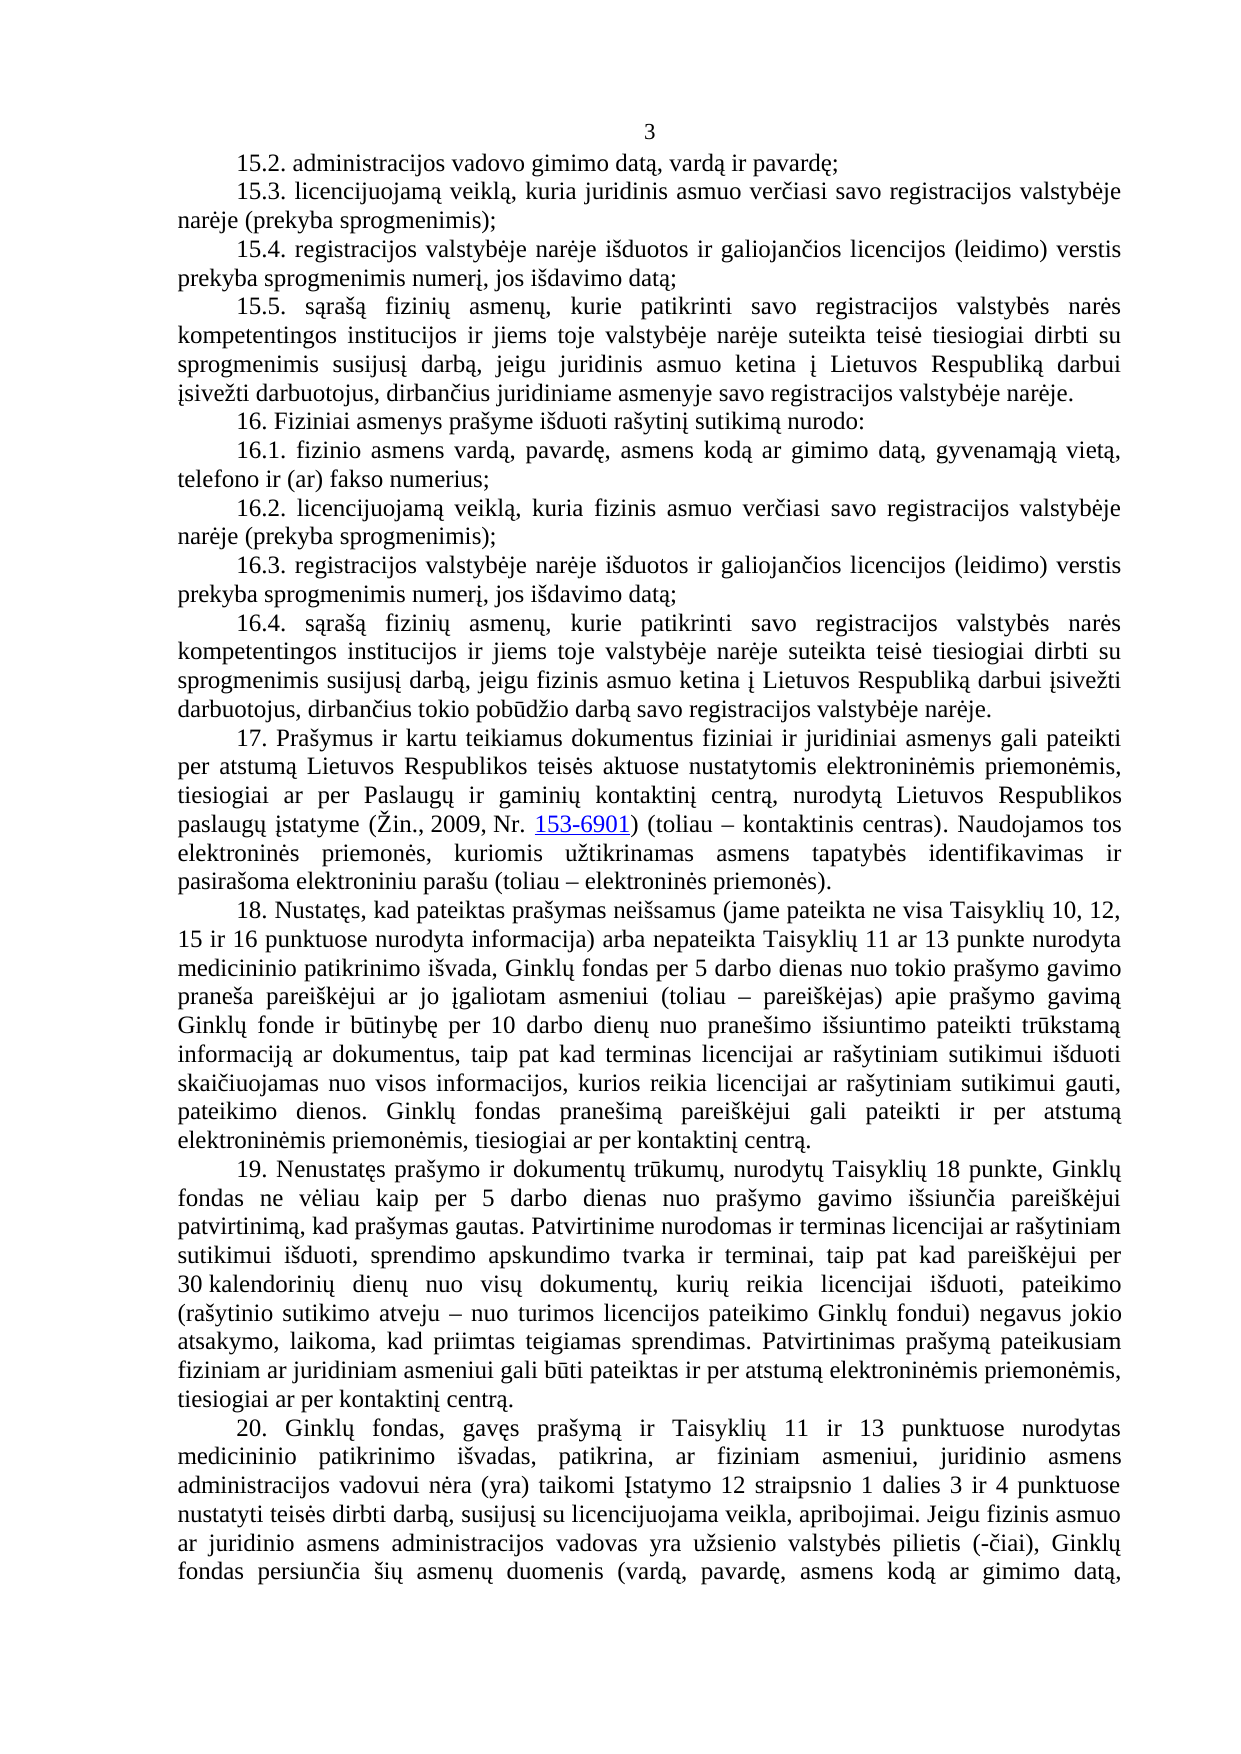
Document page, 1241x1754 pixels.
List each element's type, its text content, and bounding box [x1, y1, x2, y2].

text 18. Nustatęs, kad pateiktas prašymas neišsamus (jame pateikta ne visa Taisyklių 10, 12, 15 ir 16 punktuose nurodyta informacija) arba nepateikta Taisyklių 11 ar 13 punkte nurodyta medicininio patikrinimo išvada, Ginklų fondas per 5 darbo dienas nuo tokio prašymo gavimo praneša pareiškėjui ar jo įgaliotam asmeniui (toliau – pareiškėjas) apie prašymo gavimą Ginklų fonde ir būtinybę per 10 darbo dienų nuo pranešimo išsiuntimo pateikti trūkstamą informaciją ar dokumentus, taip pat kad terminas licencijai ar rašytiniam sutikimui išduoti skaičiuojamas nuo visos informacijos, kurios reikia licencijai ar rašytiniam sutikimui gauti, pateikimo dienos. Ginklų fondas pranešimą pareiškėjui gali pateikti ir per atstumą elektroninėmis priemonėmis, tiesiogiai ar per kontaktinį centrą. [177, 895, 1122, 1154]
text 17. Prašymus ir kartu teikiamus dokumentus fiziniai ir juridiniai asmenys gali pateikti per atstumą Lietuvos Respublikos teisės aktuose nustatytomis elektroninėmis priemonėmis, tiesiogiai ar per Paslaugų ir gaminių kontaktinį centrą, nurodytą Lietuvos Respublikos paslaugų įstatyme (Žin., 2009, Nr. 153-6901) (toliau – kontaktinis centras). Naudojamos tos elektroninės priemonės, kuriomis užtikrinamas asmens tapatybės identifikavimas ir pasirašoma elektroniniu parašu (toliau – elektroninės priemonės). [177, 723, 1122, 895]
text 16.4. sąrašą fizinių asmenų, kurie patikrinti savo registracijos valstybės narės kompetentingos institucijos ir jiems toje valstybėje narėje suteikta teisė tiesiogiai dirbti su sprogmenimis susijusį darbą, jeigu fizinis asmuo ketina į Lietuvos Respubliką darbui įsivežti darbuotojus, dirbančius tokio pobūdžio darbą savo registracijos valstybėje narėje. [177, 608, 1122, 723]
text 15.2. administracijos vadovo gimimo datą, vardą ir pavardę; [177, 148, 1122, 176]
text 15.4. registracijos valstybėje narėje išduotos ir galiojančios licencijos (leidimo) verstis prekyba sprogmenimis numerį, jos išdavimo datą; [177, 234, 1122, 291]
text 20. Ginklų fondas, gavęs prašymą ir Taisyklių 11 ir 13 punktuose nurodytas medicininio patikrinimo išvadas, patikrina, ar fiziniam asmeniui, juridinio asmens administracijos vadovui nėra (yra) taikomi Įstatymo 12 straipsnio 1 dalies 3 ir 4 punktuose nustatyti teisės dirbti darbą, susijusį su licencijuojama veikla, apribojimai. Jeigu fizinis asmuo ar juridinio asmens administracijos vadovas yra užsienio valstybės pilietis (-čiai), Ginklų fondas persiunčia šių asmenų duomenis (vardą, pavardę, asmens kodą ar gimimo datą, [177, 1413, 1122, 1585]
text 16.1. fizinio asmens vardą, pavardę, asmens kodą ar gimimo datą, gyvenamąją vietą, telefono ir (ar) fakso numerius; [177, 435, 1122, 493]
text 16.3. registracijos valstybėje narėje išduotos ir galiojančios licencijos (leidimo) verstis prekyba sprogmenimis numerį, jos išdavimo datą; [177, 550, 1122, 608]
text 15.5. sąrašą fizinių asmenų, kurie patikrinti savo registracijos valstybės narės kompetentingos institucijos ir jiems toje valstybėje narėje suteikta teisė tiesiogiai dirbti su sprogmenimis susijusį darbą, jeigu juridinis asmuo ketina į Lietuvos Respubliką darbui įsivežti darbuotojus, dirbančius juridiniame asmenyje savo registracijos valstybėje narėje. [177, 291, 1122, 406]
text 15.3. licencijuojamą veiklą, kuria juridinis asmuo verčiasi savo registracijos valstybėje narėje (prekyba sprogmenimis); [177, 176, 1122, 234]
text 16. Fiziniai asmenys prašyme išduoti rašytinį sutikimą nurodo: [177, 406, 1122, 435]
text 19. Nenustatęs prašymo ir dokumentų trūkumų, nurodytų Taisyklių 18 punkte, Ginklų fondas ne vėliau kaip per 5 darbo dienas nuo prašymo gavimo išsiunčia pareiškėjui patvirtinimą, kad prašymas gautas. Patvirtinime nurodomas ir terminas licencijai ar rašytiniam sutikimui išduoti, sprendimo apskundimo tvarka ir terminai, taip pat kad pareiškėjui per 30 kalendorinių dienų nuo visų dokumentų, kurių reikia licencijai išduoti, pateikimo (rašytinio sutikimo atveju – nuo turimos licencijos pateikimo Ginklų fondui) negavus jokio atsakymo, laikoma, kad priimtas teigiamas sprendimas. Patvirtinimas prašymą pateikusiam fiziniam ar juridiniam asmeniui gali būti pateiktas ir per atstumą elektroninėmis priemonėmis, tiesiogiai ar per kontaktinį centrą. [177, 1154, 1122, 1413]
text 16.2. licencijuojamą veiklą, kuria fizinis asmuo verčiasi savo registracijos valstybėje narėje (prekyba sprogmenimis); [177, 493, 1122, 550]
